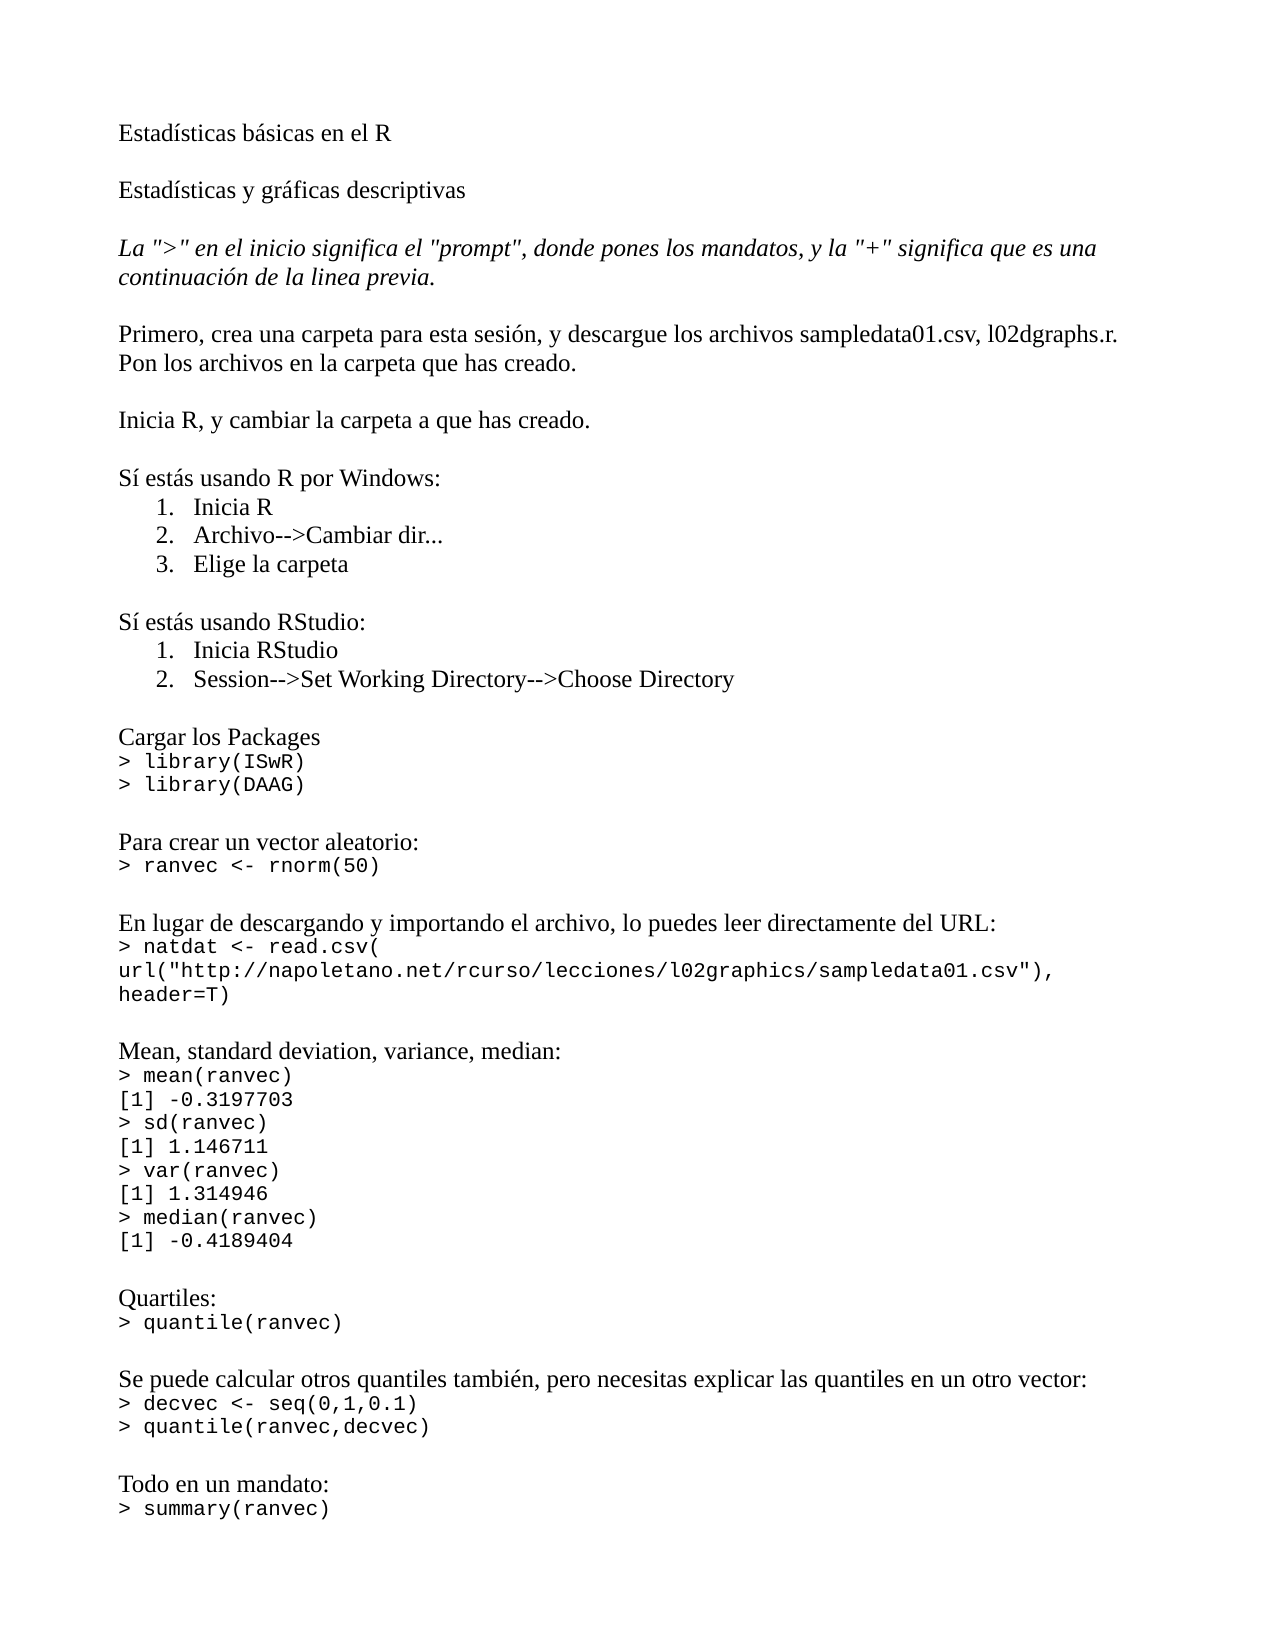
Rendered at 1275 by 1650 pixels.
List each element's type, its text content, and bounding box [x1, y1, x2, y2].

text Todo en un mandato: [118, 1469, 1157, 1498]
text > natdat <- read.csv( [118, 937, 1157, 960]
text [1] -0.4189404 [118, 1231, 1157, 1254]
text Quartiles: [118, 1283, 1157, 1312]
text > var(ranvec) [118, 1159, 1157, 1183]
text > quantile(ranvec,decvec) [118, 1416, 1157, 1440]
text > ranvec <- rnorm(50) [118, 855, 1157, 879]
text [1] -0.3197703 [118, 1089, 1157, 1112]
list Elige la carpeta [156, 549, 1157, 578]
text En lugar de descargando y importando el archivo, lo puedes leer directamente del URL: [118, 908, 1157, 937]
text Se puede calcular otros quantiles también, pero necesitas explicar las quantiles en un otro vector: [118, 1364, 1157, 1393]
text La ">" en el inicio significa el "prompt", donde pones los mandatos, y la "+" significa que es una continuación de la linea previa. [118, 233, 1157, 291]
text Mean, standard deviation, variance, median: [118, 1036, 1157, 1065]
text Sí estás usando RStudio: [118, 607, 1157, 636]
text [1] 1.314946 [118, 1183, 1157, 1207]
text > quantile(ranvec) [118, 1312, 1157, 1335]
text Pon los archivos en la carpeta que has creado. [118, 348, 1157, 377]
text Estadísticas y gráficas descriptivas [118, 176, 1157, 204]
text > decvec <- seq(0,1,0.1) [118, 1393, 1157, 1416]
text Cargar los Packages [118, 722, 1157, 751]
text > sd(ranvec) [118, 1112, 1157, 1136]
list Inicia RStudio [156, 636, 1157, 664]
text Para crear un vector aleatorio: [118, 827, 1157, 855]
text Inicia R, y cambiar la carpeta a que has creado. [118, 406, 1157, 434]
list Archivo-->Cambiar dir... [156, 521, 1157, 549]
list Inicia R [156, 492, 1157, 521]
list Session-->Set Working Directory-->Choose Directory [156, 664, 1157, 693]
text Estadísticas básicas en el R [118, 118, 1157, 147]
text [1] 1.146711 [118, 1136, 1157, 1159]
text > library(ISwR) [118, 751, 1157, 774]
text > library(DAAG) [118, 774, 1157, 798]
text > summary(ranvec) [118, 1498, 1157, 1521]
text > mean(ranvec) [118, 1065, 1157, 1089]
text > median(ranvec) [118, 1207, 1157, 1231]
text Sí estás usando R por Windows: [118, 463, 1157, 492]
text url("http://napoletano.net/rcurso/lecciones/l02graphics/sampledata01.csv"), header=T) [118, 960, 1157, 1007]
text Primero, crea una carpeta para esta sesión, y descargue los archivos sampledata01.csv, l02dgraphs.r. [118, 319, 1157, 348]
